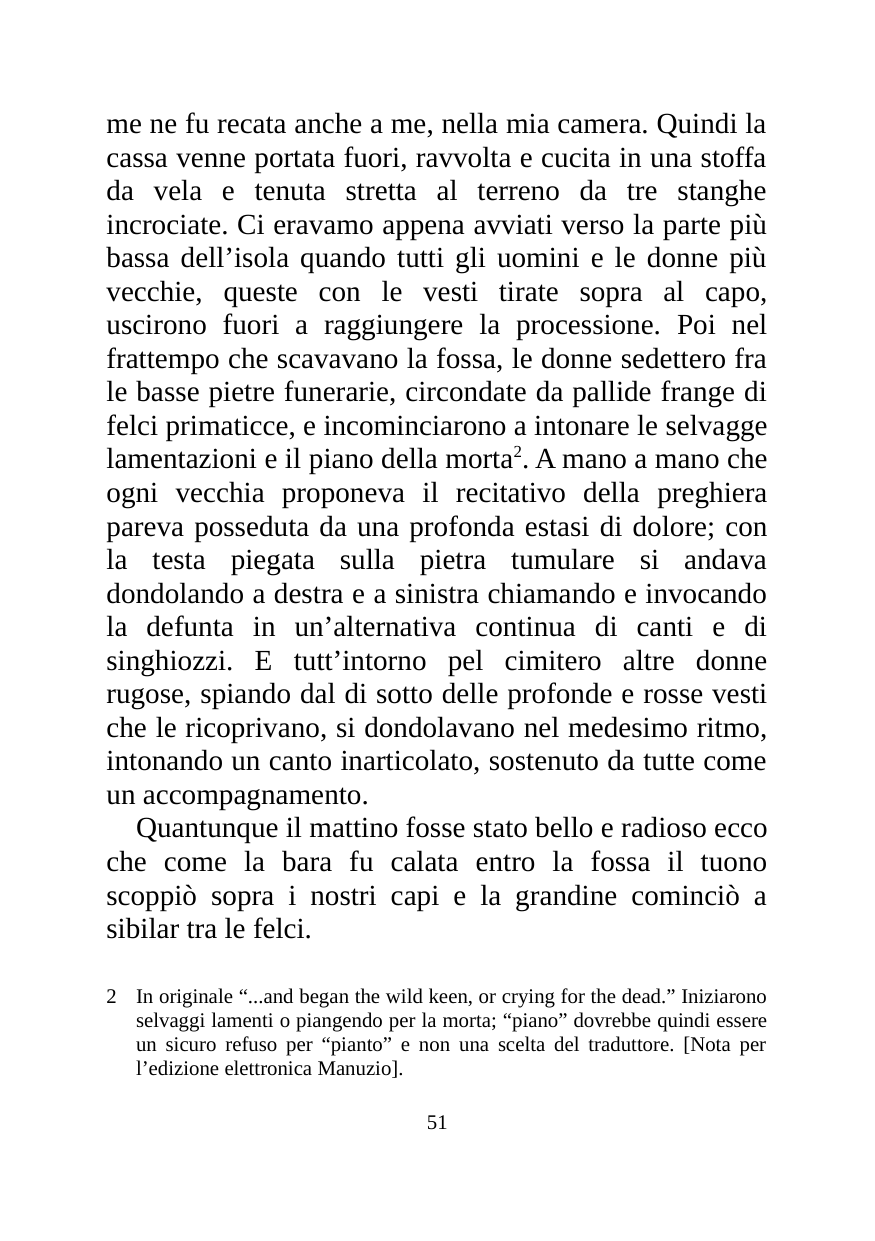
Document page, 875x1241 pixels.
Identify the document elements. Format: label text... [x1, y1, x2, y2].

text Quantunque il mattino fosse stato bello e radioso ecco che come la bara fu calata entro la fossa il tuono scoppiò sopra i nostri capi e la grandine cominciò a sibilar tra le felci. [106, 811, 768, 945]
text In originale “...and began the wild keen, or crying for the dead.” Iniziarono selvaggi lamenti o piangendo per la morta; “piano” dovrebbe quindi essere un sicuro refuso per “pianto” e non una scelta del traduttore. [Nota per l’edizione elettronica Manuzio]. [106, 984, 768, 1080]
text me ne fu recata anche a me, nella mia camera. Quindi la cassa venne portata fuori, ravvolta e cucita in una stoffa da vela e tenuta stretta al terreno da tre stanghe incrociate. Ci eravamo appena avviati verso la parte più bassa dell’isola quando tutti gli uomini e le donne più vecchie, queste con le vesti tirate sopra al capo, uscirono fuori a raggiungere la processione. Poi nel frattempo che scavavano la fossa, le donne sedettero fra le basse pietre funerarie, circondate da pallide frange di felci primaticce, e incominciarono a intonare le selvagge lamentazioni e il piano della morta. A mano a mano che ogni vecchia proponeva il recitativo della preghiera pareva posseduta da una profonda estasi di dolore; con la testa piegata sulla pietra tumulare si andava dondolando a destra e a sinistra chiamando e invocando la defunta in un’alternativa continua di canti e di singhiozzi. E tutt’intorno pel cimitero altre donne rugose, spiando dal di sotto delle profonde e rosse vesti che le ricoprivano, si dondolavano nel medesimo ritmo, intonando un canto inarticolato, sostenuto da tutte come un accompagnamento. [106, 106, 768, 811]
